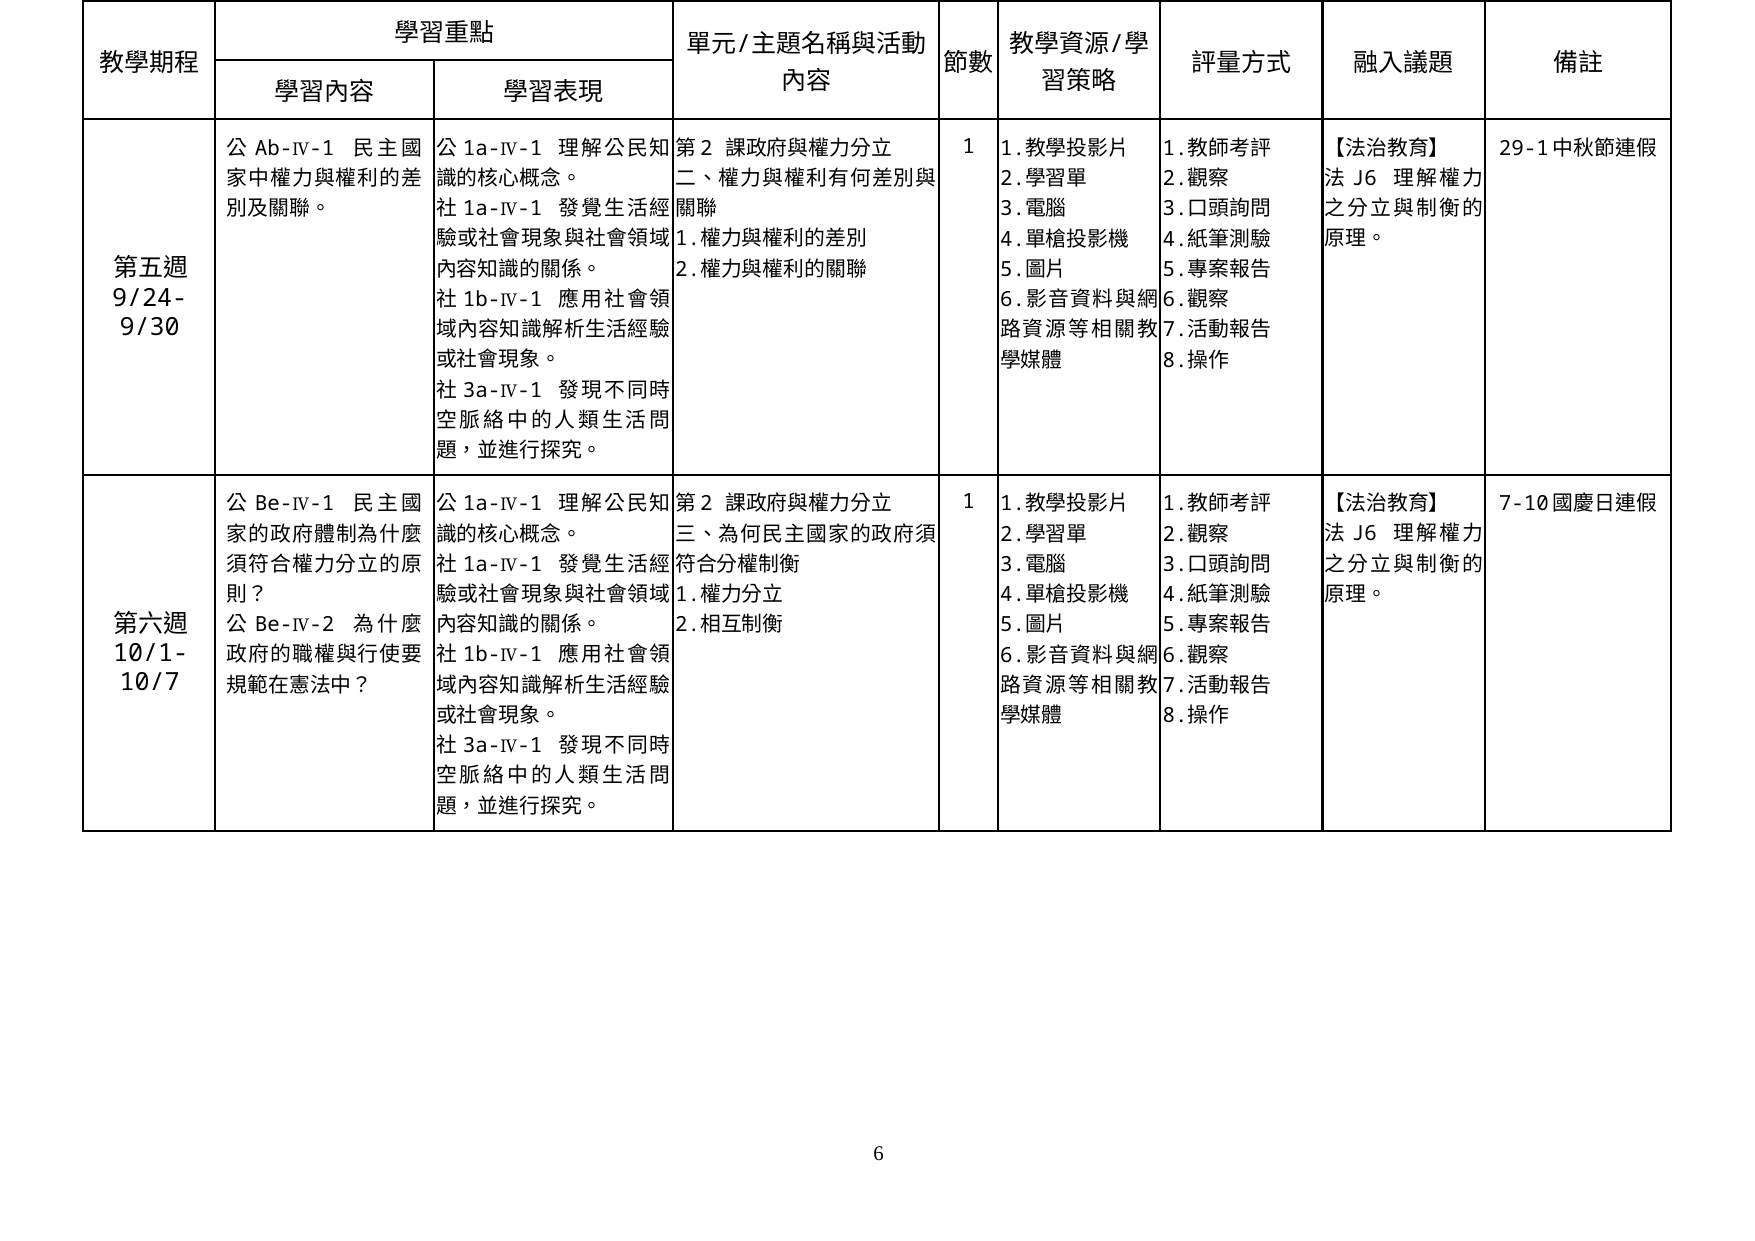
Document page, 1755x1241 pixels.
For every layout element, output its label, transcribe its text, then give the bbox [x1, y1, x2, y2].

table_cell 公Ab-Ⅳ-1 民主國家中權力與權利的差別及關聯。 [216, 120, 433, 474]
table_cell 第2 課政府與權力分立 三、為何民主國家的政府須符合分權制衡 1.權力分立 2.相互制衡 [674, 476, 938, 829]
table_cell 1.教學投影片 2.學習單 3.電腦 4.單槍投影機 5.圖片 6.影音資料與網路資源等相關教學媒體 [999, 120, 1159, 474]
table_header 教學期程 [84, 2, 214, 118]
table_header 節數 [940, 2, 997, 118]
table_cell 公1a-Ⅳ-1 理解公民知識的核心概念。 社1a-Ⅳ-1 發覺生活經驗或社會現象與社會領域內容知識的關係。 社1b-Ⅳ-1 應用社會領域內容知識解析生活經驗或社會現象。 社3a-Ⅳ-1 發現不同時空脈絡中的人類生活問題，並進行探究。 [435, 476, 672, 829]
table_cell 29-1中秋節連假 [1486, 120, 1670, 474]
table_cell 學習內容 [216, 61, 433, 118]
table_cell 第2 課政府與權力分立 二、權力與權利有何差別與關聯 1.權力與權利的差別 2.權力與權利的關聯 [674, 120, 938, 474]
table_header 評量方式 [1161, 2, 1321, 118]
table_cell 1.教師考評 2.觀察 3.口頭詢問 4.紙筆測驗 5.專案報告 6.觀察 7.活動報告 8.操作 [1161, 476, 1321, 829]
table_cell 7-10國慶日連假 [1486, 476, 1670, 829]
table_cell 【法治教育】 法J6 理解權力之分立與制衡的原理。 [1324, 476, 1484, 829]
table_header 學習重點 [216, 2, 672, 59]
table_cell 【法治教育】 法J6 理解權力之分立與制衡的原理。 [1324, 120, 1484, 474]
table_cell 公Be-Ⅳ-1 民主國家的政府體制為什麼須符合權力分立的原則？ 公Be-Ⅳ-2 為什麼政府的職權與行使要規範在憲法中？ [216, 476, 433, 829]
table_cell 公1a-Ⅳ-1 理解公民知識的核心概念。 社1a-Ⅳ-1 發覺生活經驗或社會現象與社會領域內容知識的關係。 社1b-Ⅳ-1 應用社會領域內容知識解析生活經驗或社會現象。 社3a-Ⅳ-1 發現不同時空脈絡中的人類生活問題，並進行探究。 [435, 120, 672, 474]
table_cell 學習表現 [435, 61, 672, 118]
table_cell 1.教學投影片 2.學習單 3.電腦 4.單槍投影機 5.圖片 6.影音資料與網路資源等相關教學媒體 [999, 476, 1159, 829]
table_header 教學資源/學習策略 [999, 2, 1159, 118]
table_cell 1 [940, 120, 997, 474]
table_cell 1 [940, 476, 997, 829]
table_cell 第六週 10/1-10/7 [84, 476, 214, 829]
table_header 單元/主題名稱與活動內容 [674, 2, 938, 118]
table_header 融入議題 [1324, 2, 1484, 118]
table_cell 1.教師考評 2.觀察 3.口頭詢問 4.紙筆測驗 5.專案報告 6.觀察 7.活動報告 8.操作 [1161, 120, 1321, 474]
table_header 備註 [1486, 2, 1670, 118]
table_cell 第五週 9/24-9/30 [84, 120, 214, 474]
